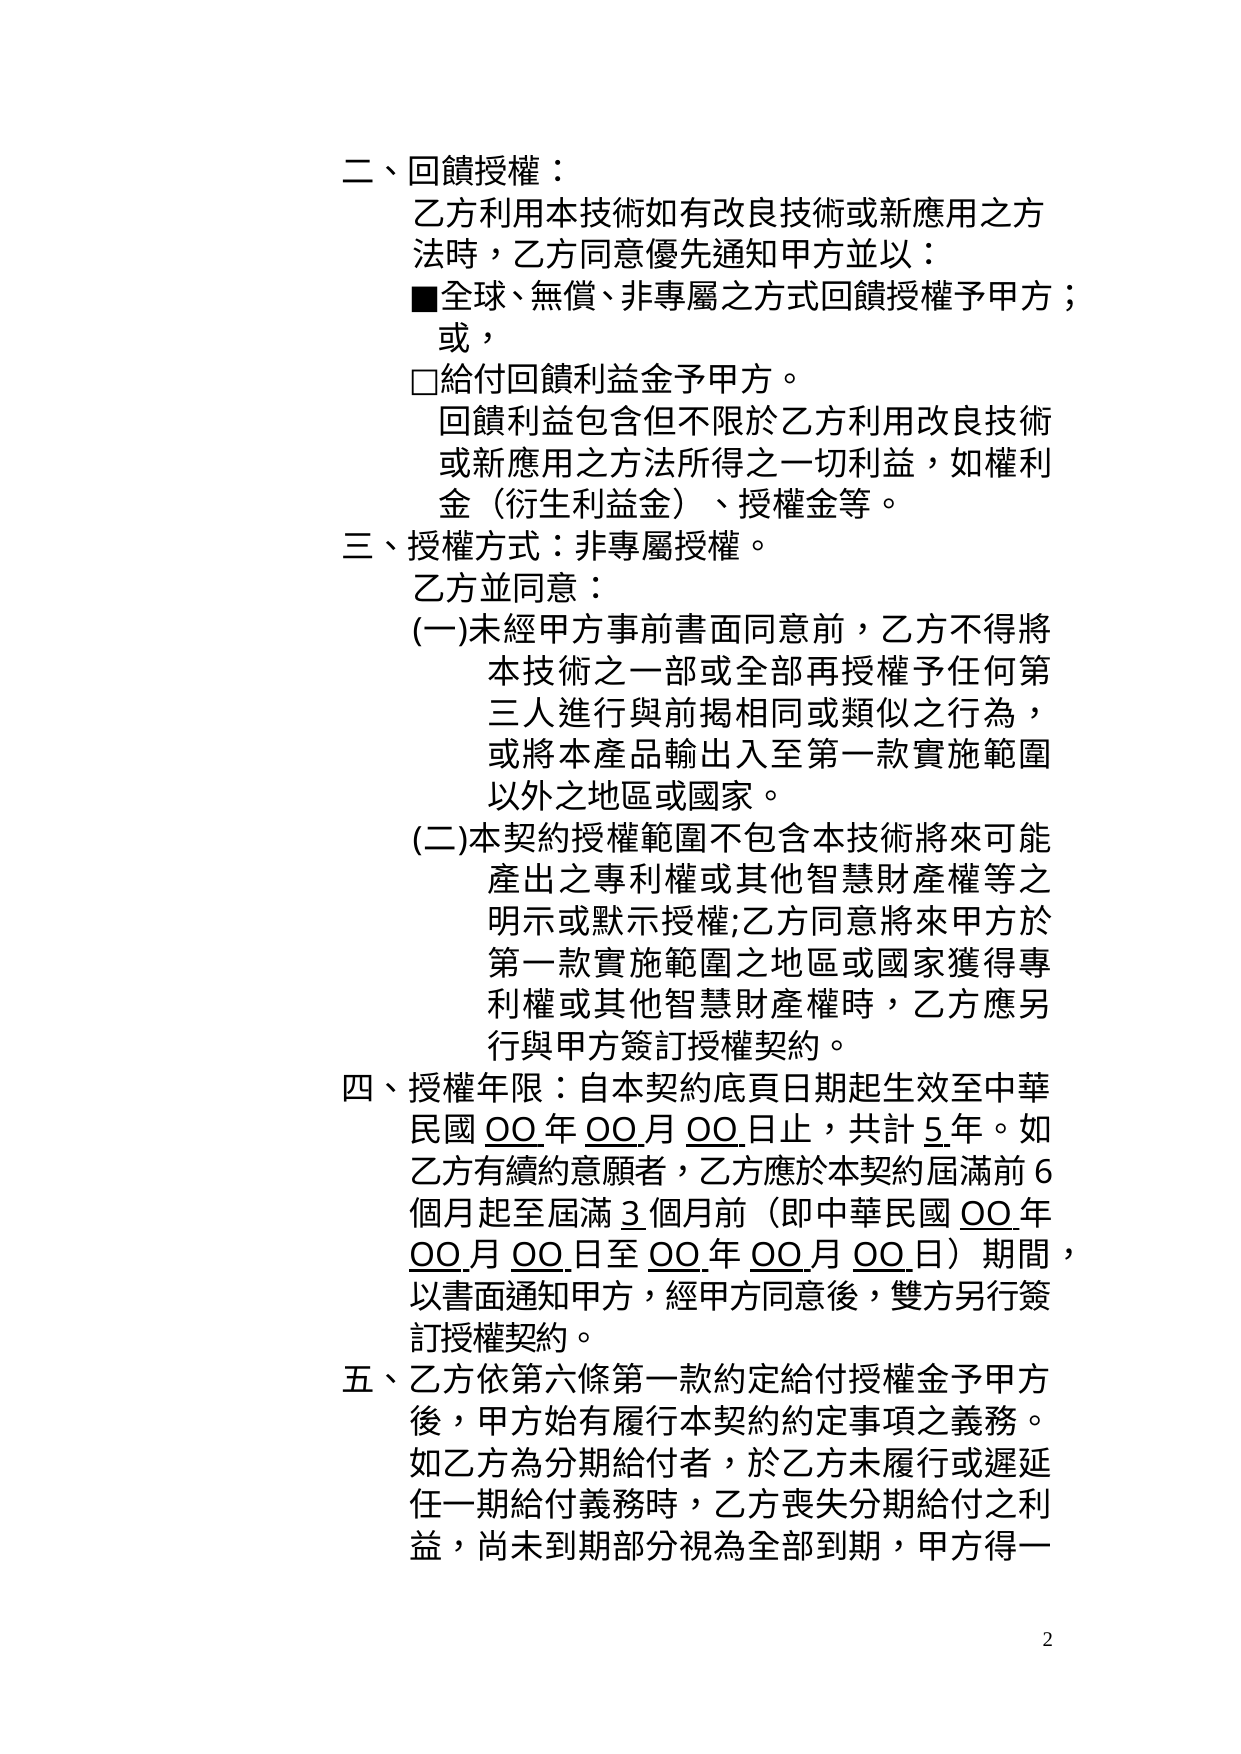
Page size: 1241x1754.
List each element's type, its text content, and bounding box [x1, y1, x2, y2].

text (二)本契約授權範圍不包含本技術將來可能產出之專利權或其他智慧財產權等之明示或默示授權;乙方同意將來甲方於第一款實施範圍之地區或國家獲得專利權或其他智慧財產權時，乙方應另行與甲方簽訂授權契約。 [412, 817, 1053, 1067]
text 乙方並同意： [412, 567, 1053, 608]
text 四、授權年限：自本契約底頁日期起生效至中華民國OO年OO月OO日止，共計5年。如乙方有續約意願者，乙方應於本契約屆滿前6個月起至屆滿3 個月前（即中華民國OO年OO月OO日至OO年OO月OO日）期間，以書面通知甲方，經甲方同意後，雙方另行簽訂授權契約。 [341, 1067, 1053, 1358]
text 乙方利用本技術如有改良技術或新應用之方法時，乙方同意優先通知甲方並以： [412, 192, 1053, 275]
text 二、回饋授權： [341, 150, 1053, 192]
text ■全球、無償、非專屬之方式回饋授權予甲方；或， [408, 275, 1053, 358]
text (一)未經甲方事前書面同意前，乙方不得將本技術之一部或全部再授權予任何第三人進行與前揭相同或類似之行為，或將本產品輸出入至第一款實施範圍以外之地區或國家。 [412, 608, 1053, 817]
text 三、授權方式：非專屬授權。 [341, 525, 1053, 567]
text 五、乙方依第六條第一款約定給付授權金予甲方後，甲方始有履行本契約約定事項之義務。如乙方為分期給付者，於乙方未履行或遲延任一期給付義務時，乙方喪失分期給付之利益，尚未到期部分視為全部到期，甲方得一 [341, 1358, 1053, 1567]
text □給付回饋利益金予甲方。 [408, 358, 1053, 400]
text 回饋利益包含但不限於乙方利用改良技術或新應用之方法所得之一切利益，如權利金（衍生利益金）、授權金等。 [438, 400, 1053, 525]
